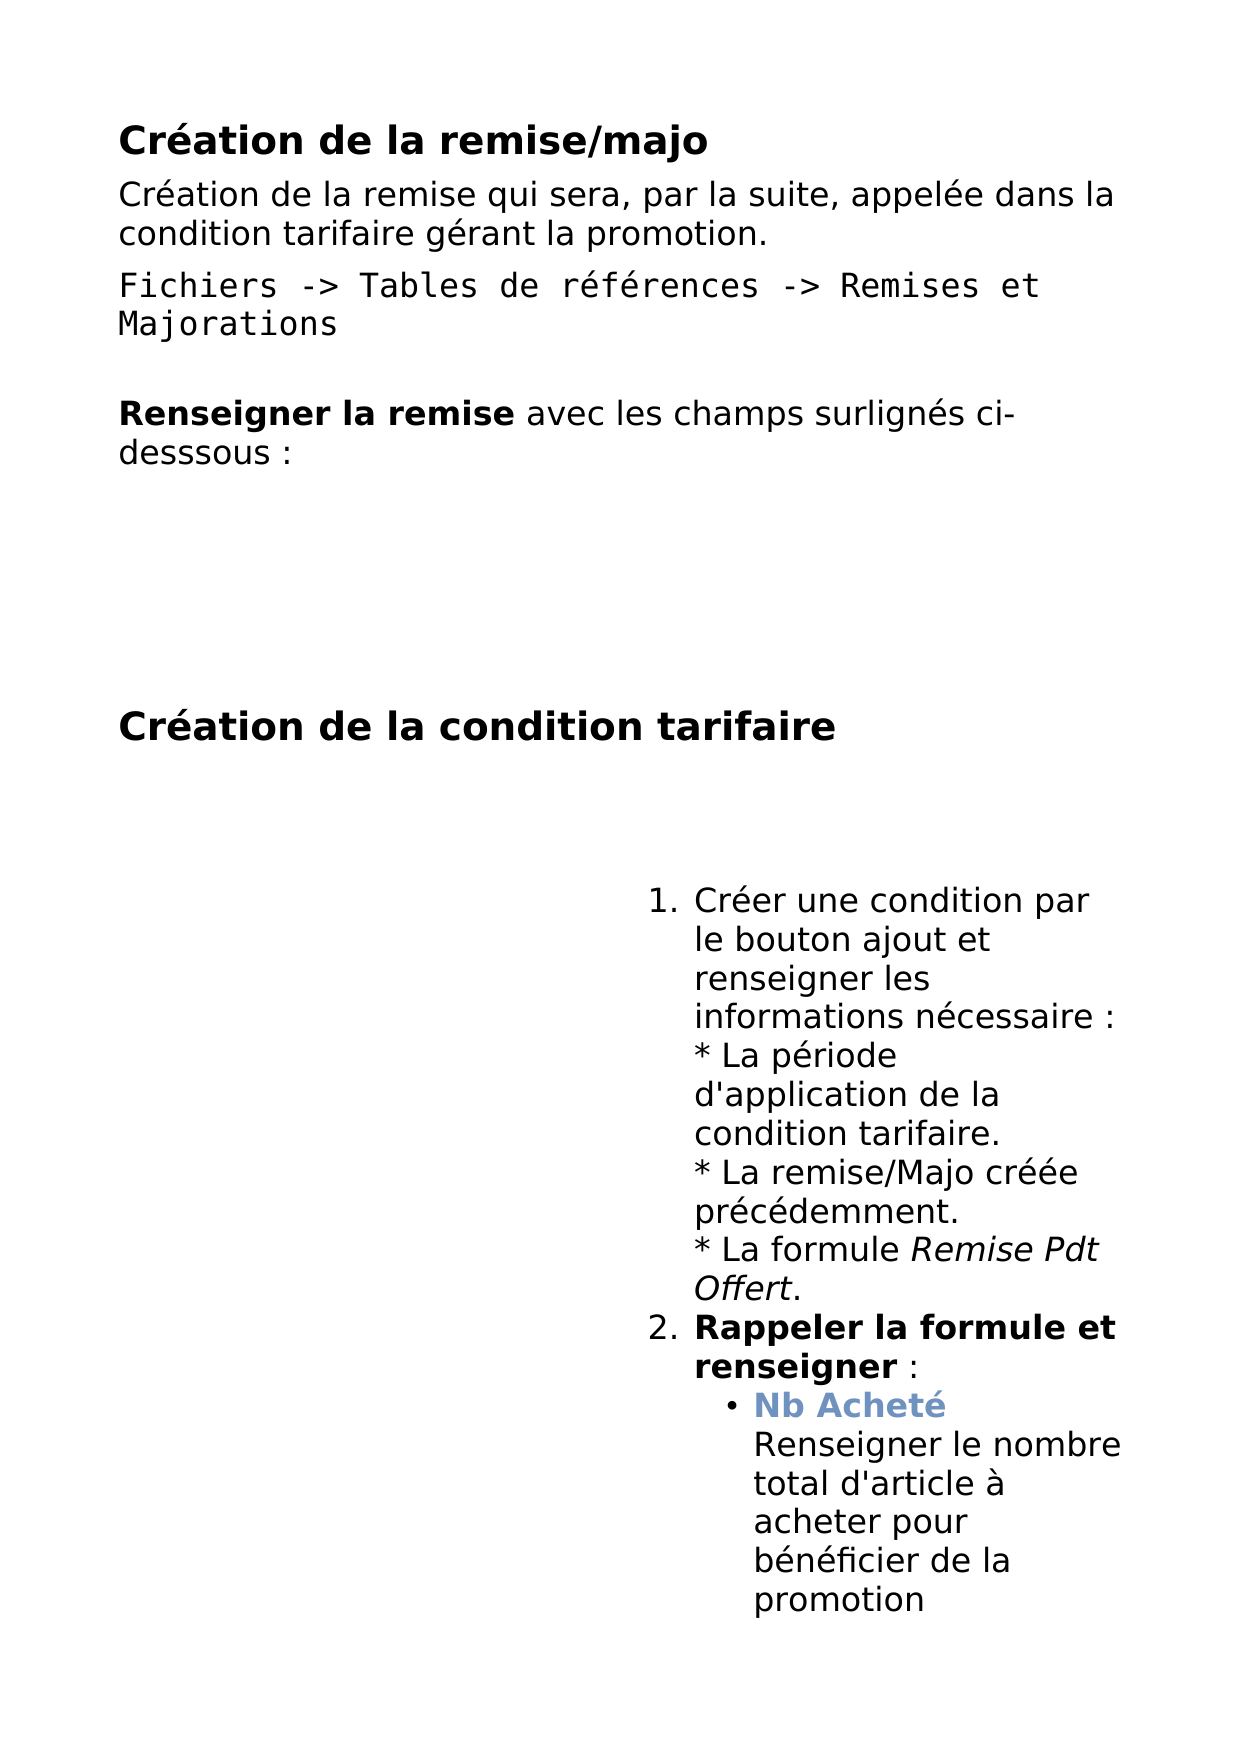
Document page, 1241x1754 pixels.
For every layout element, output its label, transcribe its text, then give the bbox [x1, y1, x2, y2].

subtitle Création de la condition tarifaire [118, 704, 1122, 749]
text Renseigner la remise avec les champs surlignés ci-desssous : [118, 356, 1122, 666]
text Création de la remise qui sera, par la suite, appelée dans la condition tarifaire gérant la promotion. [118, 176, 1122, 253]
subtitle Création de la remise/majo [118, 118, 1122, 163]
table_header Créer une condition par le bouton ajout et renseigner les informations nécessaire : * La période d'application de la condition tarifaire. * La remise/Majo créée précédemment. * La formule Remise Pdt Offert. Rappeler la formule et renseigner : Nb Acheté Renseigner le nombre total d'article à acheter pour bénéficier de la promotion Nb Offert Renseigner le nombre de produits offerts sur le lot Pour une offre 2 articles achetés + 1 article offert, on renseigne ici 3 articles au global dont 1 article qui est offert. [620, 852, 1122, 1619]
text Fichiers -> Tables de références -> Remises et Majorations [118, 266, 1122, 344]
table_header [118, 852, 620, 1619]
